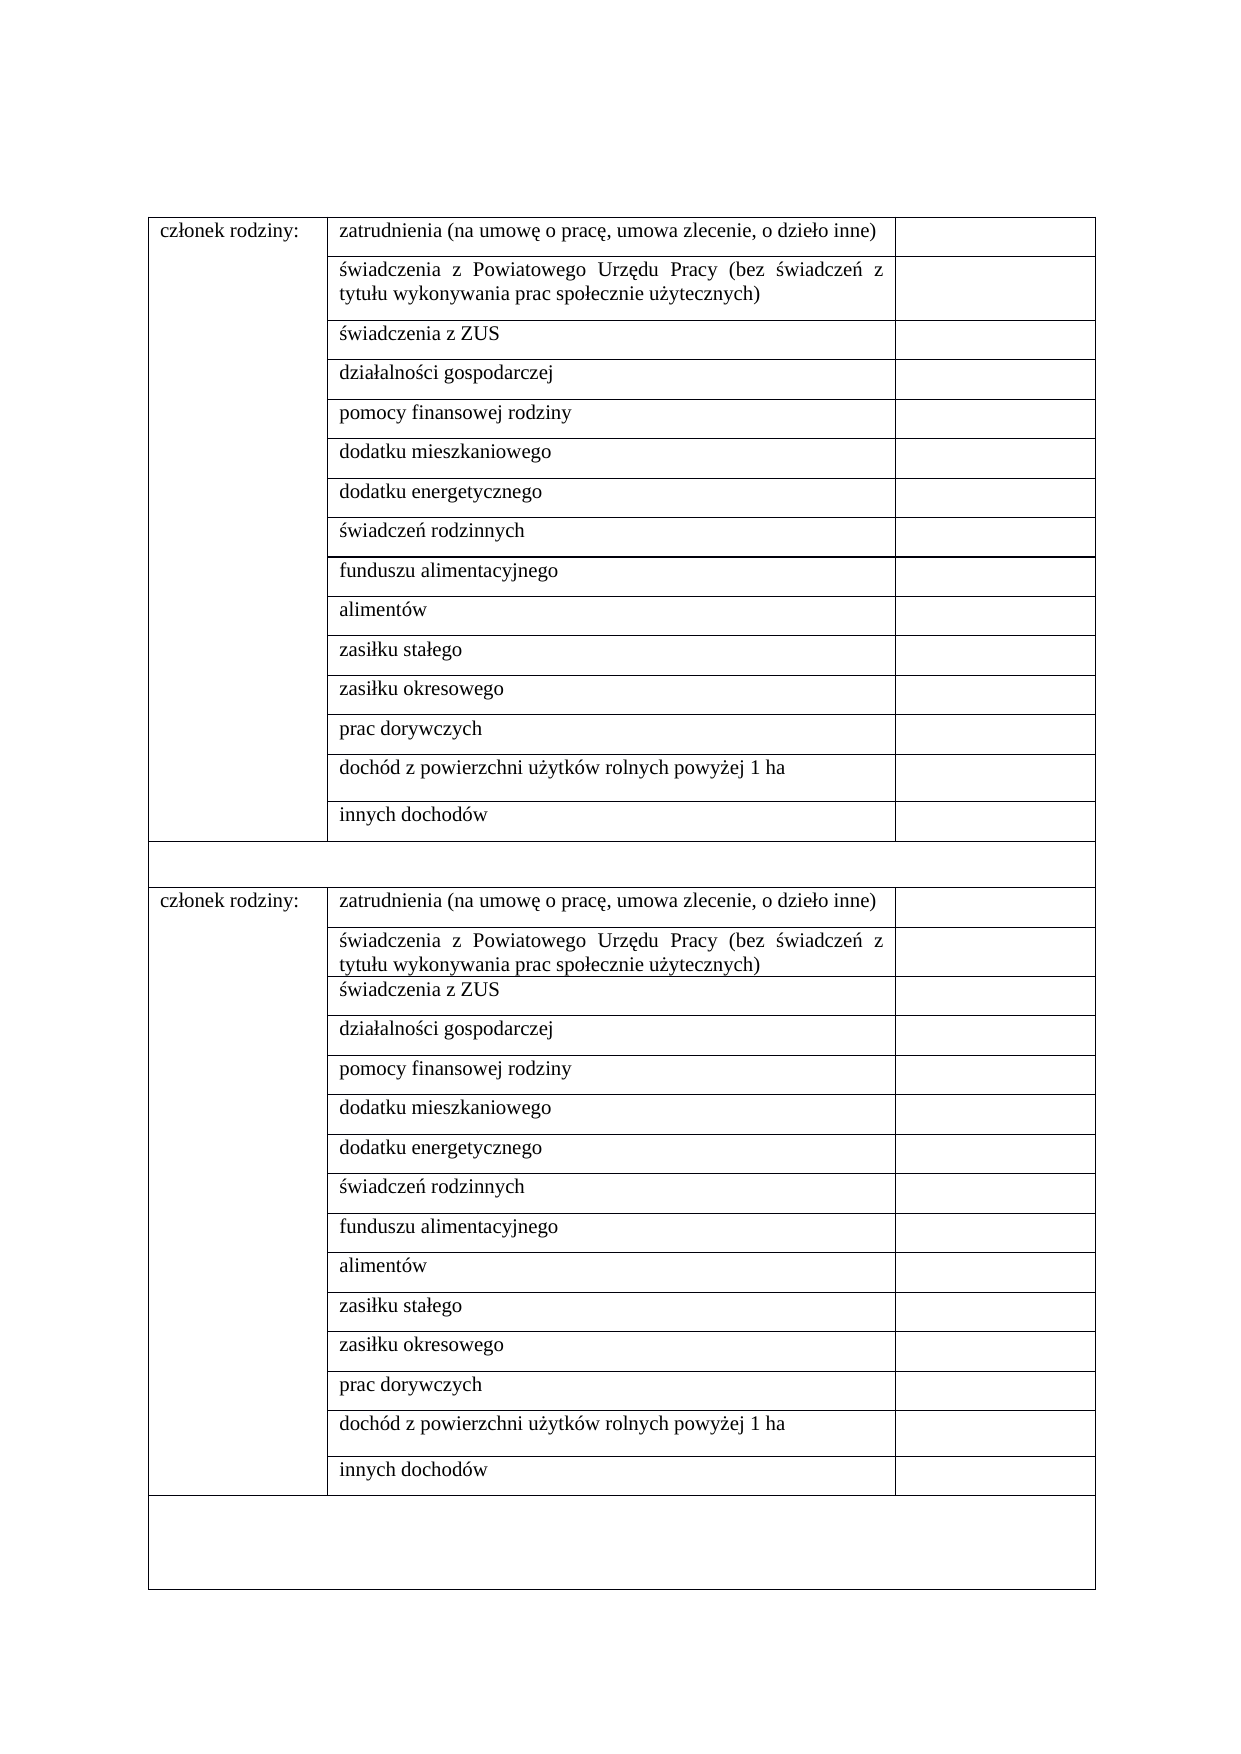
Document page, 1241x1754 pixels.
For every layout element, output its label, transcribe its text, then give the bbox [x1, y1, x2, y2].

table_cell [896, 1411, 1095, 1456]
table_cell [149, 1496, 1095, 1589]
table_cell [896, 676, 1095, 714]
table_cell funduszu alimentacyjnego [328, 558, 895, 596]
table_cell dodatku energetycznego [328, 479, 895, 517]
table_cell [896, 257, 1095, 319]
table_cell [896, 479, 1095, 517]
table_cell [896, 1135, 1095, 1173]
table_cell świadczenia z ZUS [328, 321, 895, 359]
table_cell zasiłku stałego [328, 1293, 895, 1331]
table_cell zatrudnienia (na umowę o pracę, umowa zlecenie, o dzieło inne) [328, 888, 895, 927]
table_cell świadczenia z Powiatowego Urzędu Pracy (bez świadczeń z tytułu wykonywania prac społecznie użytecznych) [328, 257, 895, 319]
table_cell zasiłku okresowego [328, 1332, 895, 1371]
table_cell [896, 928, 1095, 976]
table_cell [896, 1332, 1095, 1371]
table_cell [895, 148, 1095, 217]
table_cell [328, 148, 895, 217]
table_cell [896, 1056, 1095, 1094]
table_cell prac dorywczych [328, 1372, 895, 1410]
table_cell [896, 1293, 1095, 1331]
table_cell [896, 1095, 1095, 1134]
table_cell [896, 1174, 1095, 1213]
table_cell prac dorywczych [328, 715, 895, 754]
table_cell dodatku mieszkaniowego [328, 1095, 895, 1134]
table_cell funduszu alimentacyjnego [328, 1214, 895, 1252]
table_cell [896, 218, 1095, 256]
table_cell dochód z powierzchni użytków rolnych powyżej 1 ha [328, 755, 895, 801]
table_cell alimentów [328, 597, 895, 635]
table_cell członek rodziny: [149, 888, 327, 1495]
table_cell zatrudnienia (na umowę o pracę, umowa zlecenie, o dzieło inne) [328, 218, 895, 256]
table_cell [896, 1016, 1095, 1055]
table_cell [896, 888, 1095, 927]
table_cell świadczenia z ZUS [328, 977, 895, 1015]
table_cell [896, 518, 1095, 556]
table_cell [896, 802, 1095, 841]
table_cell dochód z powierzchni użytków rolnych powyżej 1 ha [328, 1411, 895, 1456]
table_cell [896, 558, 1095, 596]
table_cell [896, 755, 1095, 801]
table_cell dodatku energetycznego [328, 1135, 895, 1173]
table_cell [896, 439, 1095, 477]
table_cell innych dochodów [328, 1457, 895, 1495]
table_cell [896, 715, 1095, 754]
table_cell [896, 636, 1095, 675]
table_cell działalności gospodarczej [328, 360, 895, 398]
table_cell [896, 597, 1095, 635]
table_cell pomocy finansowej rodziny [328, 1056, 895, 1094]
table_cell [896, 1457, 1095, 1495]
table_cell [896, 321, 1095, 359]
table_cell działalności gospodarczej [328, 1016, 895, 1055]
table_cell innych dochodów [328, 802, 895, 841]
table_cell pomocy finansowej rodziny [328, 400, 895, 438]
table_cell [896, 977, 1095, 1015]
table_cell [149, 842, 1095, 887]
table_cell alimentów [328, 1253, 895, 1292]
table_cell [149, 148, 328, 217]
table_cell [896, 360, 1095, 398]
table_cell świadczeń rodzinnych [328, 518, 895, 556]
table_cell [896, 1253, 1095, 1292]
table_cell [896, 400, 1095, 438]
table_cell członek rodziny: [149, 218, 327, 841]
table_cell świadczenia z Powiatowego Urzędu Pracy (bez świadczeń z tytułu wykonywania prac społecznie użytecznych) [328, 928, 895, 976]
table_cell zasiłku stałego [328, 636, 895, 675]
table_cell zasiłku okresowego [328, 676, 895, 714]
table_cell świadczeń rodzinnych [328, 1174, 895, 1213]
table_cell [896, 1214, 1095, 1252]
table_cell dodatku mieszkaniowego [328, 439, 895, 477]
table_cell [896, 1372, 1095, 1410]
